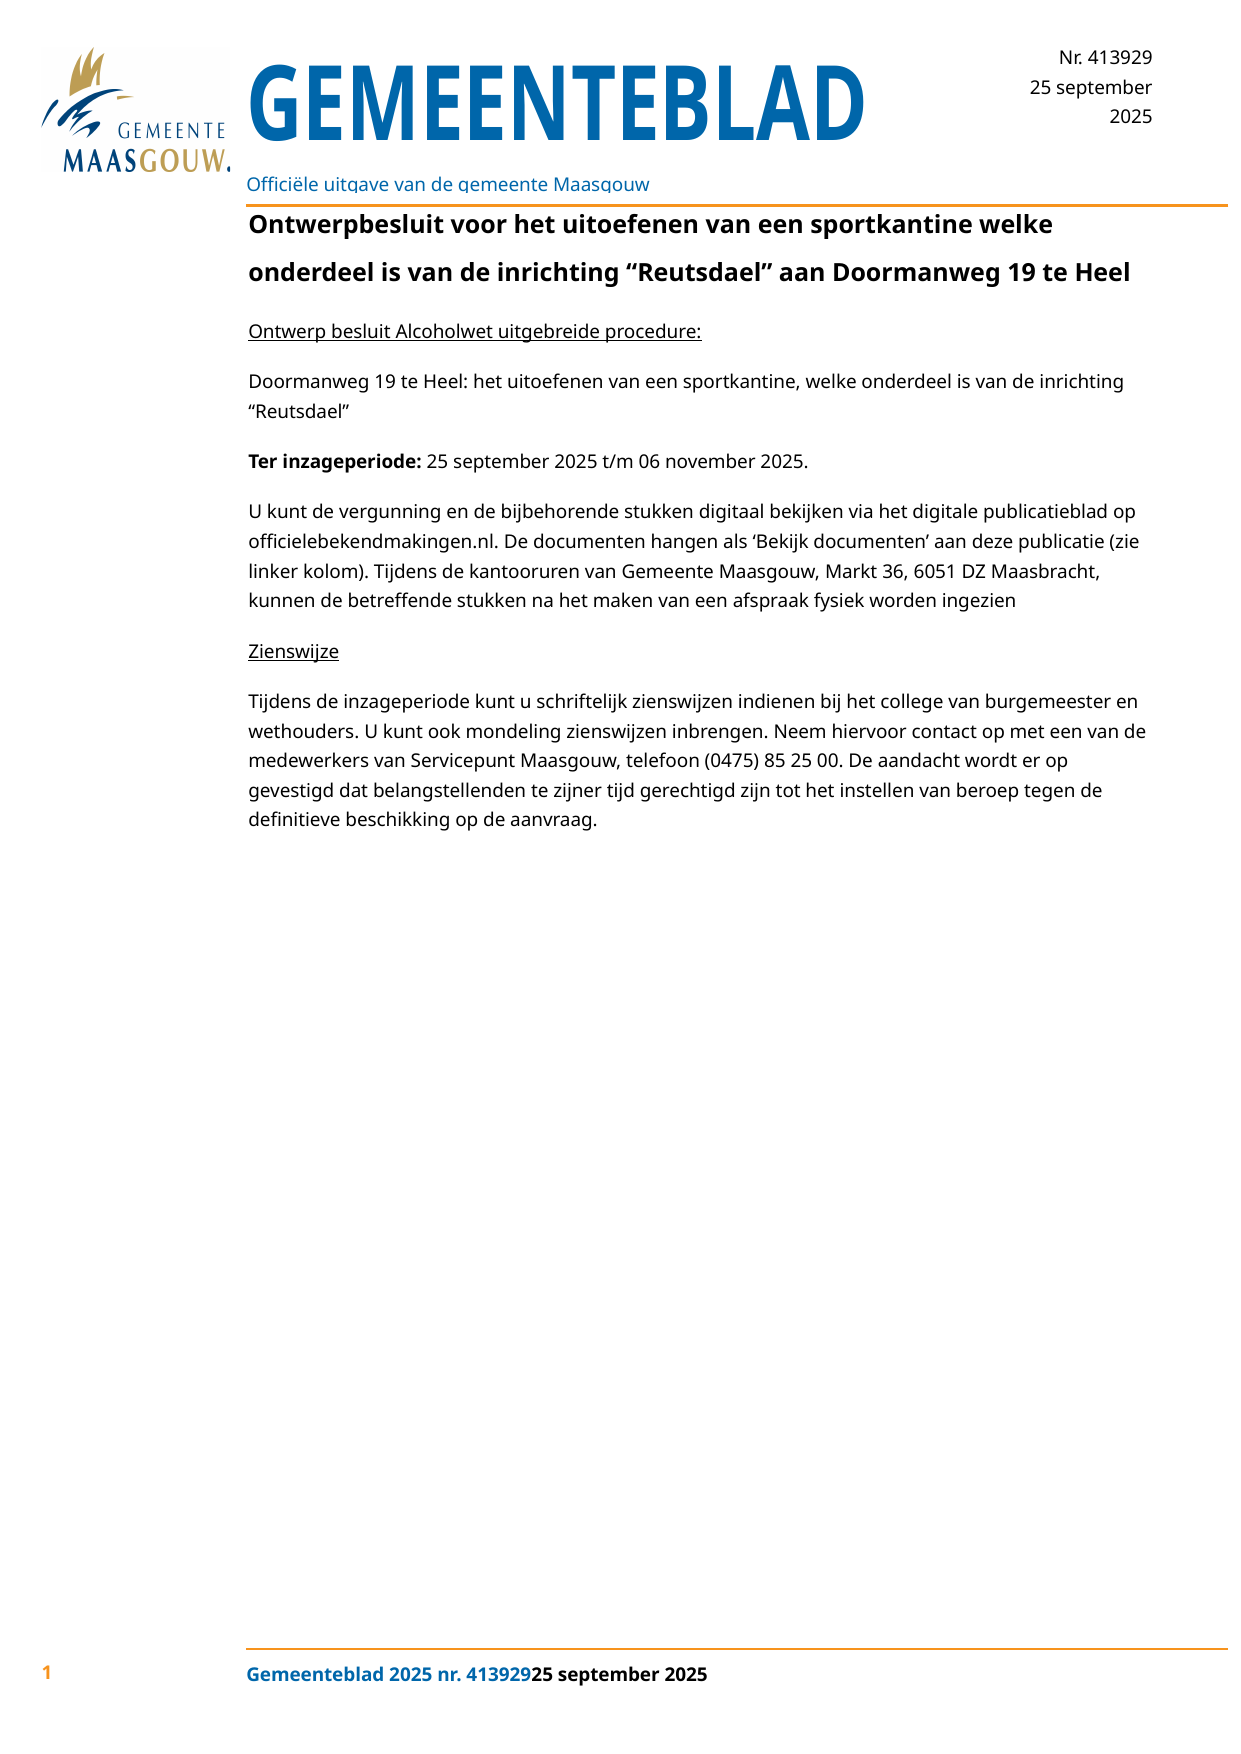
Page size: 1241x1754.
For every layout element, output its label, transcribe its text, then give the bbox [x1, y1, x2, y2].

text Zienswijze [248, 638, 1152, 664]
text Doormanweg 19 te Heel: het uitoefenen van een sportkantine, welke onderdeel is van de inrichting “Reutsdael” [248, 368, 1152, 424]
text Ontwerpbesluit voor het uitoefenen van een sportkantine welke onderdeel is van de inrichting “Reutsdael” aan Doormanweg 19 te Heel [248, 207, 1152, 288]
text Tijdens de inzageperiode kunt u schriftelijk zienswijzen indienen bij het college van burgemeester en wethouders. U kunt ook mondeling zienswijzen inbrengen. Neem hiervoor contact op met een van de medewerkers van Servicepunt Maasgouw, telefoon (0475) 85 25 00. De aandacht wordt er op gevestigd dat belangstellenden te zijner tijd gerechtigd zijn tot het instellen van beroep tegen de definitieve beschikking op de aanvraag. [248, 688, 1152, 832]
text Ontwerp besluit Alcoholwet uitgebreide procedure: [248, 318, 1152, 344]
text Ter inzageperiode: 25 september 2025 t/m 06 november 2025. [248, 448, 1152, 474]
picture [41, 47, 231, 172]
text U kunt de vergunning en de bijbehorende stukken digitaal bekijken via het digitale publicatieblad op officielebekendmakingen.nl. De documenten hangen als ‘Bekijk documenten’ aan deze publicatie (zie linker kolom). Tijdens de kantooruren van Gemeente Maasgouw, Markt 36, 6051 DZ Maasbracht, kunnen de betreffende stukken na het maken van een afspraak fysiek worden ingezien [248, 499, 1152, 613]
